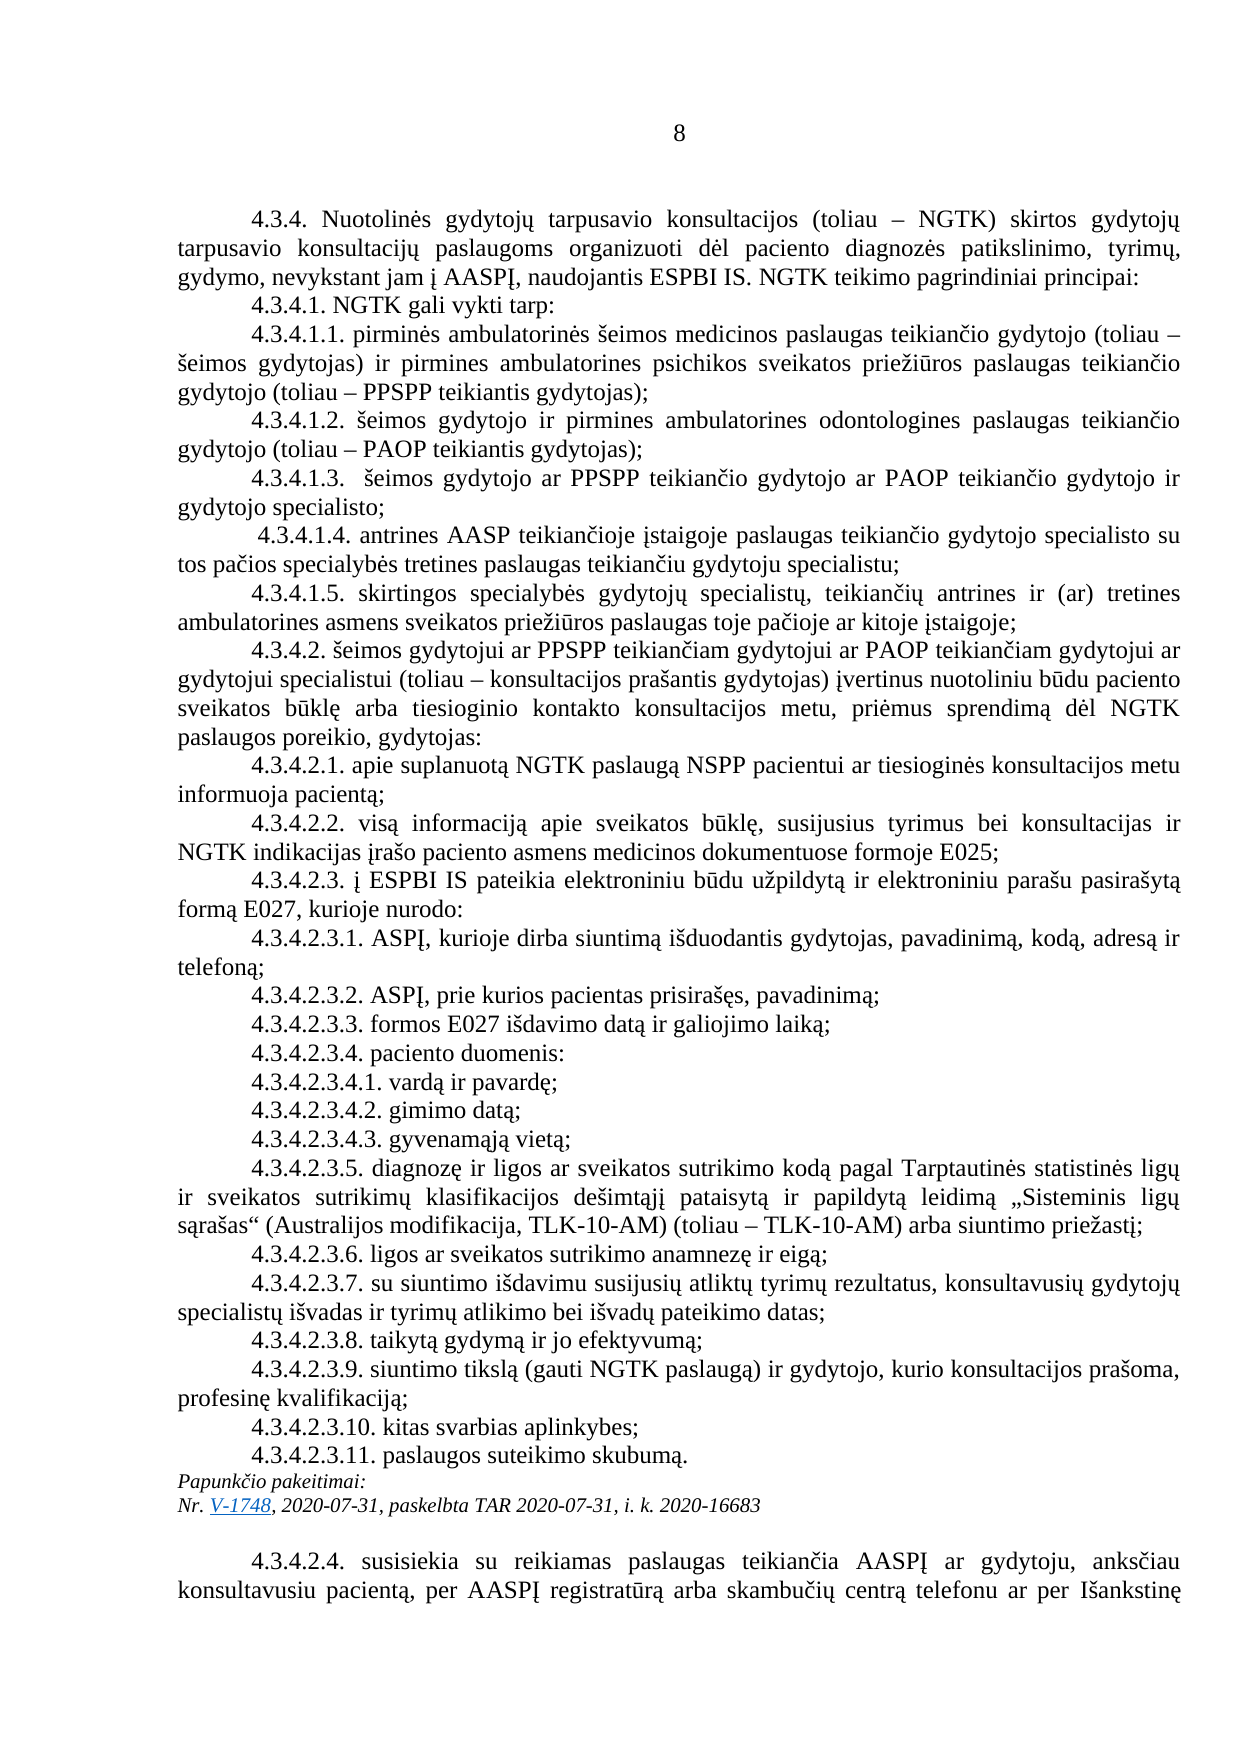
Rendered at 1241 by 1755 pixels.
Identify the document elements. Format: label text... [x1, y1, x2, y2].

text 4.3.4.2.3.9. siuntimo tikslą (gauti NGTK paslaugą) ir gydytojo, kurio konsultacijos prašoma, profesinę kvalifikaciją; [177, 1354, 1181, 1412]
text 4.3.4.1.1. pirminės ambulatorinės šeimos medicinos paslaugas teikiančio gydytojo (toliau – šeimos gydytojas) ir pirmines ambulatorines psichikos sveikatos priežiūros paslaugas teikiančio gydytojo (toliau – PPSPP teikiantis gydytojas); [177, 319, 1181, 406]
text 4.3.4.2.3.4.1. vardą ir pavardę; [177, 1067, 1181, 1096]
text 4.3.4.2.3.1. ASPĮ, kurioje dirba siuntimą išduodantis gydytojas, pavadinimą, kodą, adresą ir telefoną; [177, 923, 1181, 981]
text 4.3.4.1.4. antrines AASP teikiančioje įstaigoje paslaugas teikiančio gydytojo specialisto su tos pačios specialybės tretines paslaugas teikiančiu gydytoju specialistu; [177, 521, 1181, 578]
text 4.3.4.2.3.11. paslaugos suteikimo skubumą. [177, 1441, 1181, 1469]
text 4.3.4.2.3.7. su siuntimo išdavimu susijusių atliktų tyrimų rezultatus, konsultavusių gydytojų specialistų išvadas ir tyrimų atlikimo bei išvadų pateikimo datas; [177, 1268, 1181, 1326]
text 4.3.4.1.5. skirtingos specialybės gydytojų specialistų, teikiančių antrines ir (ar) tretines ambulatorines asmens sveikatos priežiūros paslaugas toje pačioje ar kitoje įstaigoje; [177, 578, 1181, 636]
text 4.3.4.1. NGTK gali vykti tarp: [177, 291, 1181, 319]
text 4.3.4.2.3.2. ASPĮ, prie kurios pacientas prisirašęs, pavadinimą; [177, 981, 1181, 1009]
text 4.3.4.2.4. susisiekia su reikiamas paslaugas teikiančia AASPĮ ar gydytoju, anksčiau konsultavusiu pacientą, per AASPĮ registratūrą arba skambučių centrą telefonu ar per Išankstinę [177, 1546, 1181, 1604]
text Nr. V-1748, 2020-07-31, paskelbta TAR 2020-07-31, i. k. 2020-16683 [177, 1493, 1181, 1517]
text 4.3.4.2.3.4. paciento duomenis: [177, 1038, 1181, 1067]
text 4.3.4.2.3.6. ligos ar sveikatos sutrikimo anamnezę ir eigą; [177, 1239, 1181, 1268]
text 4.3.4.1.2. šeimos gydytojo ir pirmines ambulatorines odontologines paslaugas teikiančio gydytojo (toliau – PAOP teikiantis gydytojas); [177, 406, 1181, 463]
text 4.3.4.2. šeimos gydytojui ar PPSPP teikiančiam gydytojui ar PAOP teikiančiam gydytojui ar gydytojui specialistui (toliau – konsultacijos prašantis gydytojas) įvertinus nuotoliniu būdu paciento sveikatos būklę arba tiesioginio kontakto konsultacijos metu, priėmus sprendimą dėl NGTK paslaugos poreikio, gydytojas: [177, 636, 1181, 751]
text 4.3.4.2.3. į ESPBI IS pateikia elektroniniu būdu užpildytą ir elektroniniu parašu pasirašytą formą E027, kurioje nurodo: [177, 866, 1181, 923]
text 4.3.4.1.3. šeimos gydytojo ar PPSPP teikiančio gydytojo ar PAOP teikiančio gydytojo ir gydytojo specialisto; [177, 463, 1181, 521]
text Papunkčio pakeitimai: [177, 1469, 1181, 1493]
text 4.3.4.2.3.5. diagnozę ir ligos ar sveikatos sutrikimo kodą pagal Tarptautinės statistinės ligų ir sveikatos sutrikimų klasifikacijos dešimtąjį pataisytą ir papildytą leidimą „Sisteminis ligų sąrašas“ (Australijos modifikacija, TLK-10-AM) (toliau – TLK-10-AM) arba siuntimo priežastį; [177, 1153, 1181, 1239]
text 4.3.4.2.3.8. taikytą gydymą ir jo efektyvumą; [177, 1326, 1181, 1354]
text 4.3.4.2.3.3. formos E027 išdavimo datą ir galiojimo laiką; [177, 1009, 1181, 1038]
text 4.3.4. Nuotolinės gydytojų tarpusavio konsultacijos (toliau – NGTK) skirtos gydytojų tarpusavio konsultacijų paslaugoms organizuoti dėl paciento diagnozės patikslinimo, tyrimų, gydymo, nevykstant jam į AASPĮ, naudojantis ESPBI IS. NGTK teikimo pagrindiniai principai: [177, 204, 1181, 291]
text 4.3.4.2.2. visą informaciją apie sveikatos būklę, susijusius tyrimus bei konsultacijas ir NGTK indikacijas įrašo paciento asmens medicinos dokumentuose formoje E025; [177, 808, 1181, 866]
text 4.3.4.2.1. apie suplanuotą NGTK paslaugą NSPP pacientui ar tiesioginės konsultacijos metu informuoja pacientą; [177, 751, 1181, 808]
text 4.3.4.2.3.10. kitas svarbias aplinkybes; [177, 1412, 1181, 1441]
text 4.3.4.2.3.4.3. gyvenamąją vietą; [177, 1124, 1181, 1153]
text 4.3.4.2.3.4.2. gimimo datą; [177, 1096, 1181, 1124]
